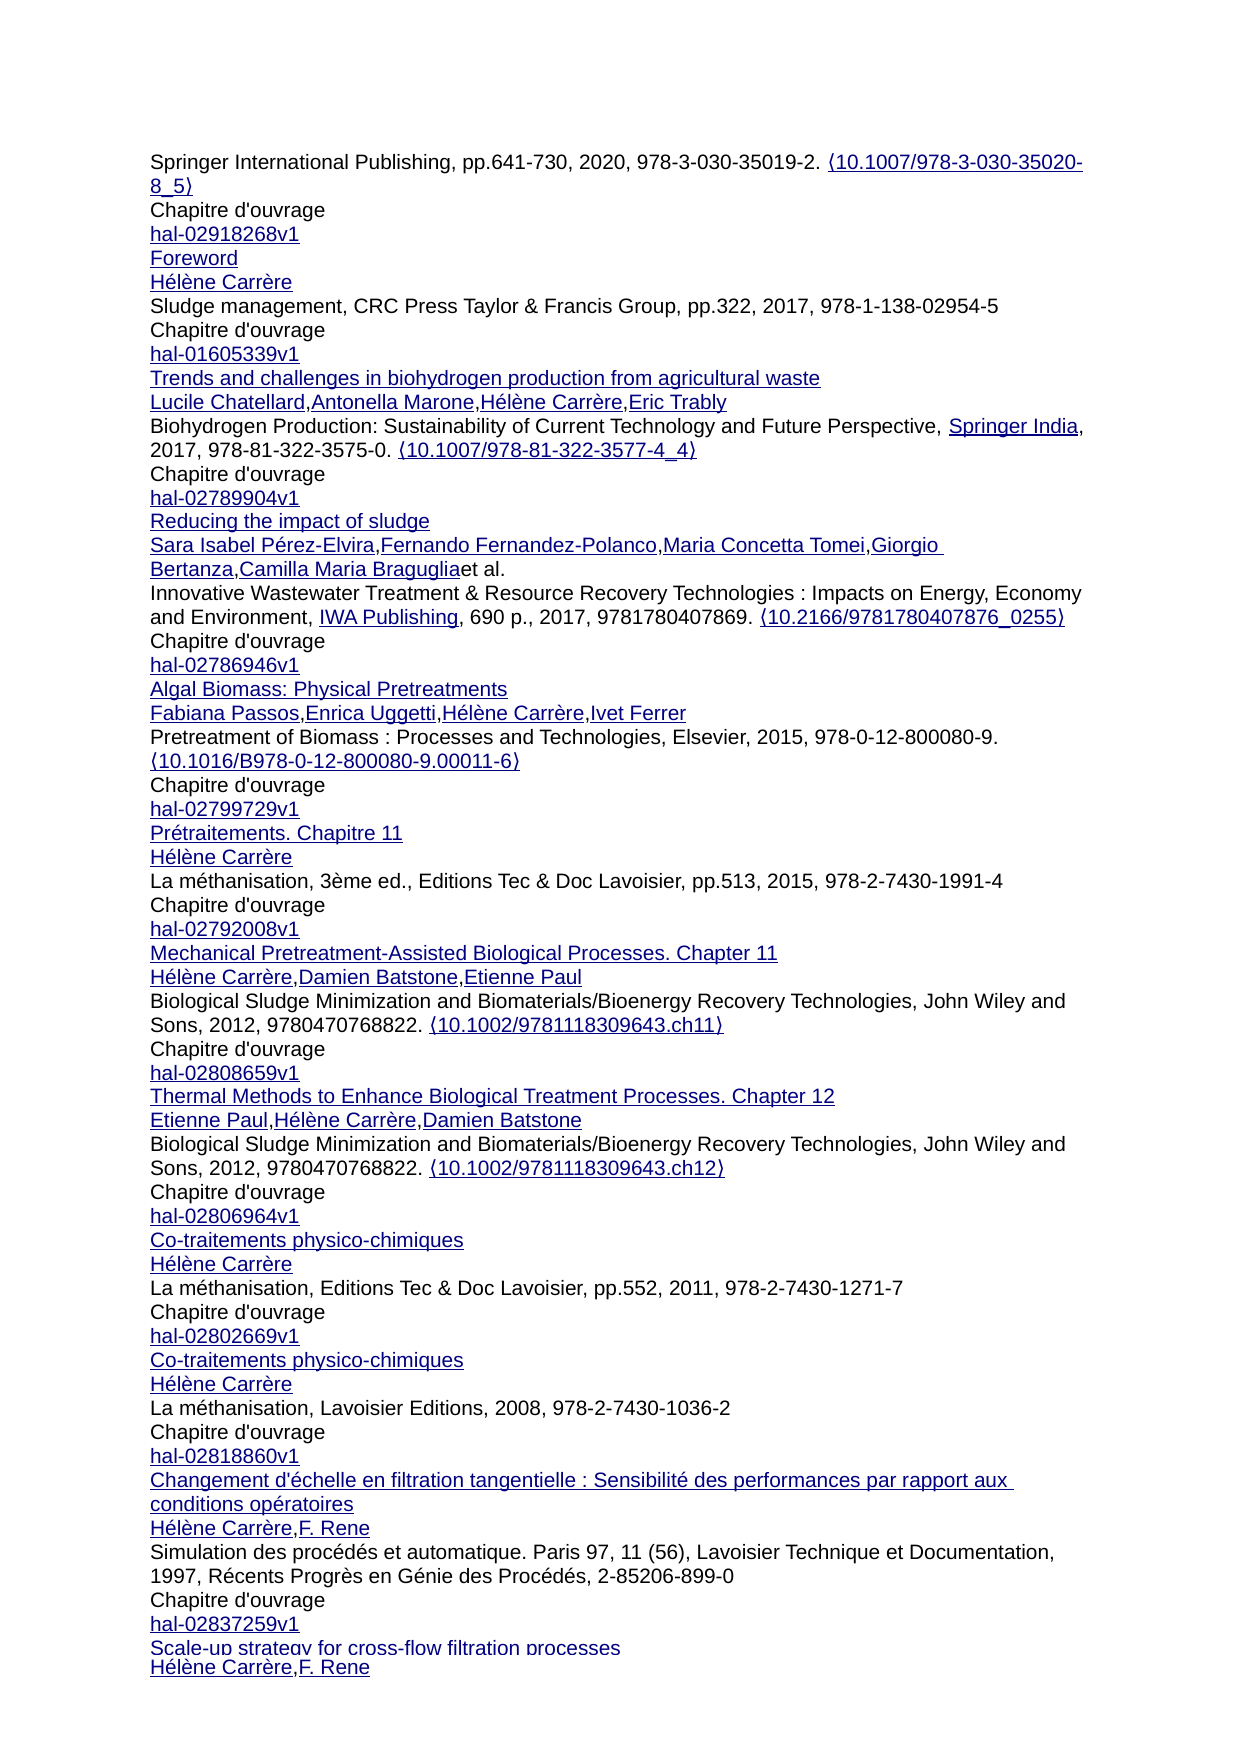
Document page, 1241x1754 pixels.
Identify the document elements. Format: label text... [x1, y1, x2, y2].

table_cell Trends and challenges in biohydrogen production from agricultural waste Lucile Chatellard,Antonella Marone,Hélène Carrère,Eric Trably Biohydrogen Production: Sustainability of Current Technology and Future Perspective, Springer India, 2017, 978-81-322-3575-0. ⟨10.1007/978-81-322-3577-4_4⟩ Chapitre d'ouvrage hal-02789904v1 [150, 366, 1090, 509]
table_cell Thermal Methods to Enhance Biological Treatment Processes. Chapter 12 Etienne Paul,Hélène Carrère,Damien Batstone Biological Sludge Minimization and Biomaterials/Bioenergy Recovery Technologies, John Wiley and Sons, 2012, 9780470768822. ⟨10.1002/9781118309643.ch12⟩ Chapitre d'ouvrage hal-02806964v1 [150, 1084, 1090, 1228]
table_cell Reducing the impact of sludge Sara Isabel Pérez-Elvira,Fernando Fernandez-Polanco,Maria Concetta Tomei,Giorgio Bertanza,Camilla Maria Bragugliaet al. Innovative Wastewater Treatment & Resource Recovery Technologies : Impacts on Energy, Economy and Environment, IWA Publishing, 690 p., 2017, 9781780407869. ⟨10.2166/9781780407876_0255⟩ Chapitre d'ouvrage hal-02786946v1 [150, 509, 1090, 677]
table_cell Foreword Hélène Carrère Sludge management, CRC Press Taylor & Francis Group, pp.322, 2017, 978-1-138-02954-5 Chapitre d'ouvrage hal-01605339v1 [150, 246, 1090, 366]
table_cell Changement d'échelle en filtration tangentielle : Sensibilité des performances par rapport aux conditions opératoires Hélène Carrère,F. Rene Simulation des procédés et automatique. Paris 97, 11 (56), Lavoisier Technique et Documentation, 1997, Récents Progrès en Génie des Procédés, 2-85206-899-0 Chapitre d'ouvrage hal-02837259v1 [150, 1468, 1090, 1635]
table_cell Co-traitements physico-chimiques Hélène Carrère La méthanisation, Lavoisier Editions, 2008, 978-2-7430-1036-2 Chapitre d'ouvrage hal-02818860v1 [150, 1348, 1090, 1468]
table_cell Co-traitements physico-chimiques Hélène Carrère La méthanisation, Editions Tec & Doc Lavoisier, pp.552, 2011, 978-2-7430-1271-7 Chapitre d'ouvrage hal-02802669v1 [150, 1228, 1090, 1348]
table_cell Scale-up strategy for cross-flow filtration processes Hélène Carrère,F. Rene [150, 1635, 1090, 1679]
table_cell Prétraitements. Chapitre 11 Hélène Carrère La méthanisation, 3ème ed., Editions Tec & Doc Lavoisier, pp.513, 2015, 978-2-7430-1991-4 Chapitre d'ouvrage hal-02792008v1 [150, 821, 1090, 941]
table_cell Algal Biomass: Physical Pretreatments Fabiana Passos,Enrica Uggetti,Hélène Carrère,Ivet Ferrer Pretreatment of Biomass : Processes and Technologies, Elsevier, 2015, 978-0-12-800080-9. ⟨10.1016/B978-0-12-800080-9.00011-6⟩ Chapitre d'ouvrage hal-02799729v1 [150, 677, 1090, 821]
table_cell Mechanical Pretreatment-Assisted Biological Processes. Chapter 11 Hélène Carrère,Damien Batstone,Etienne Paul Biological Sludge Minimization and Biomaterials/Bioenergy Recovery Technologies, John Wiley and Sons, 2012, 9780470768822. ⟨10.1002/9781118309643.ch11⟩ Chapitre d'ouvrage hal-02808659v1 [150, 941, 1090, 1084]
table_cell Methods to Assess Biological Transformation of Biomass Hélène Carrère,Georgia Antonopoulou,Céline Druilhe,Eric Latrille,Gérasimos Lyberatoset al. Ange Nzihou. Handbook on Characterization of Biomass, Biowaste and Related By-products, Springer International Publishing, pp.641-730, 2020, 978-3-030-35019-2. ⟨10.1007/978-3-030-35020-8_5⟩ Chapitre d'ouvrage hal-02918268v1 [150, 150, 1090, 246]
